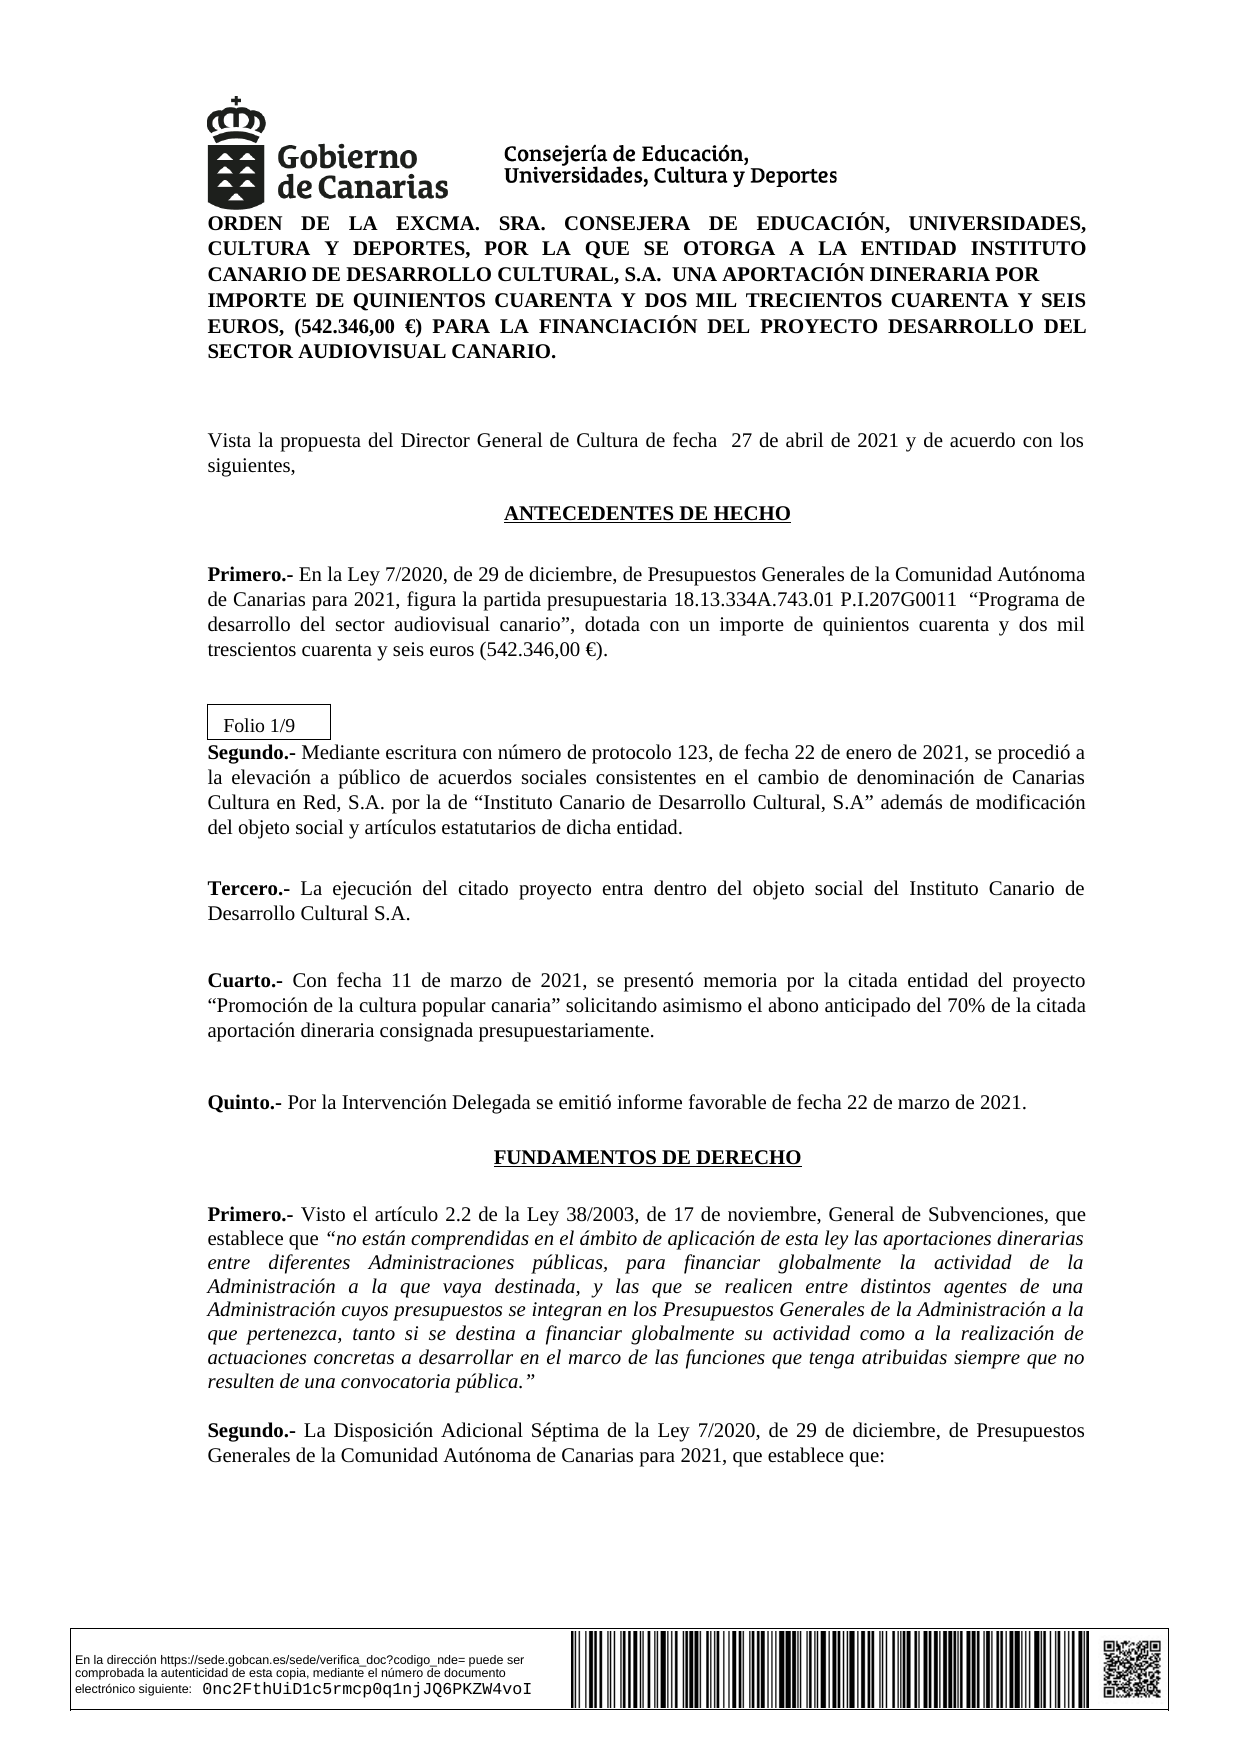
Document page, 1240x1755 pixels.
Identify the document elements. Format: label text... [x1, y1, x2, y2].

text Quinto.- Por la Intervención Delegada se emitió informe favorable de fecha 22 de marzo de 2021. [207, 1090, 1087, 1114]
text Vista la propuesta del Director General de Cultura de fecha 27 de abril de 2021 y de acuerdo con los siguientes, [207, 427, 1087, 477]
text Segundo.- La Disposición Adicional Séptima de la Ley 7/2020, de 29 de diciembre, de Presupuestos Generales de la Comunidad Autónoma de Canarias para 2021, que establece que: [207, 1417, 1087, 1467]
text Tercero.- La ejecución del citado proyecto entra dentro del objeto social del Instituto Canario de Desarrollo Cultural S.A. [207, 876, 1087, 925]
text Primero.- En la Ley 7/2020, de 29 de diciembre, de Presupuestos Generales de la Comunidad Autónoma de Canarias para 2021, figura la partida presupuestaria 18.13.334A.743.01 P.I.207G0011 “Programa de desarrollo del sector audiovisual canario”, dotada con un importe de quinientos cuarenta y dos mil trescientos cuarenta y seis euros (542.346,00 €). [207, 562, 1087, 661]
text IMPORTE DE QUINIENTOS CUARENTA Y DOS MIL TRECIENTOS CUARENTA Y SEIS EUROS, (542.346,00 €) PARA LA FINANCIACIÓN DEL PROYECTO DESARROLLO DEL SECTOR AUDIOVISUAL CANARIO. [207, 288, 1087, 363]
subtitle FUNDAMENTOS DE DERECHO [208, 1145, 1087, 1169]
text Cuarto.- Con fecha 11 de marzo de 2021, se presentó memoria por la citada entidad del proyecto “Promoción de la cultura popular canaria” solicitando asimismo el abono anticipado del 70% de la citada aportación dineraria consignada presupuestariamente. [207, 968, 1087, 1042]
text Segundo.- Mediante escritura con número de protocolo 123, de fecha 22 de enero de 2021, se procedió a la elevación a público de acuerdos sociales consistentes en el cambio de denominación de Canarias Cultura en Red, S.A. por la de “Instituto Canario de Desarrollo Cultural, S.A” además de modificación del objeto social y artículos estatutarios de dicha entidad. [208, 740, 1087, 839]
text Primero.- Visto el artículo 2.2 de la Ley 38/2003, de 17 de noviembre, General de Subvenciones, que establece que “no están comprendidas en el ámbito de aplicación de esta ley las aportaciones dinerarias entre diferentes Administraciones públicas, para financiar globalmente la actividad de la Administración a la que vaya destinada, y las que se realicen entre distintos agentes de una Administración cuyos presupuestos se integran en los Presupuestos Generales de la Administración a la que pertenezca, tanto si se destina a financiar globalmente su actividad como a la realización de actuaciones concretas a desarrollar en el marco de las funciones que tenga atribuidas siempre que no resulten de una convocatoria pública.” [207, 1202, 1087, 1393]
table_header Folio 1/9 [208, 705, 330, 739]
text ORDEN DE LA EXCMA. SRA. CONSEJERA DE EDUCACIÓN, UNIVERSIDADES, CULTURA Y DEPORTES, POR LA QUE SE OTORGA A LA ENTIDAD INSTITUTO CANARIO DE DESARROLLO CULTURAL, S.A. UNA APORTACIÓN DINERARIA POR [207, 122, 1087, 286]
subtitle ANTECEDENTES DE HECHO [208, 501, 1087, 525]
